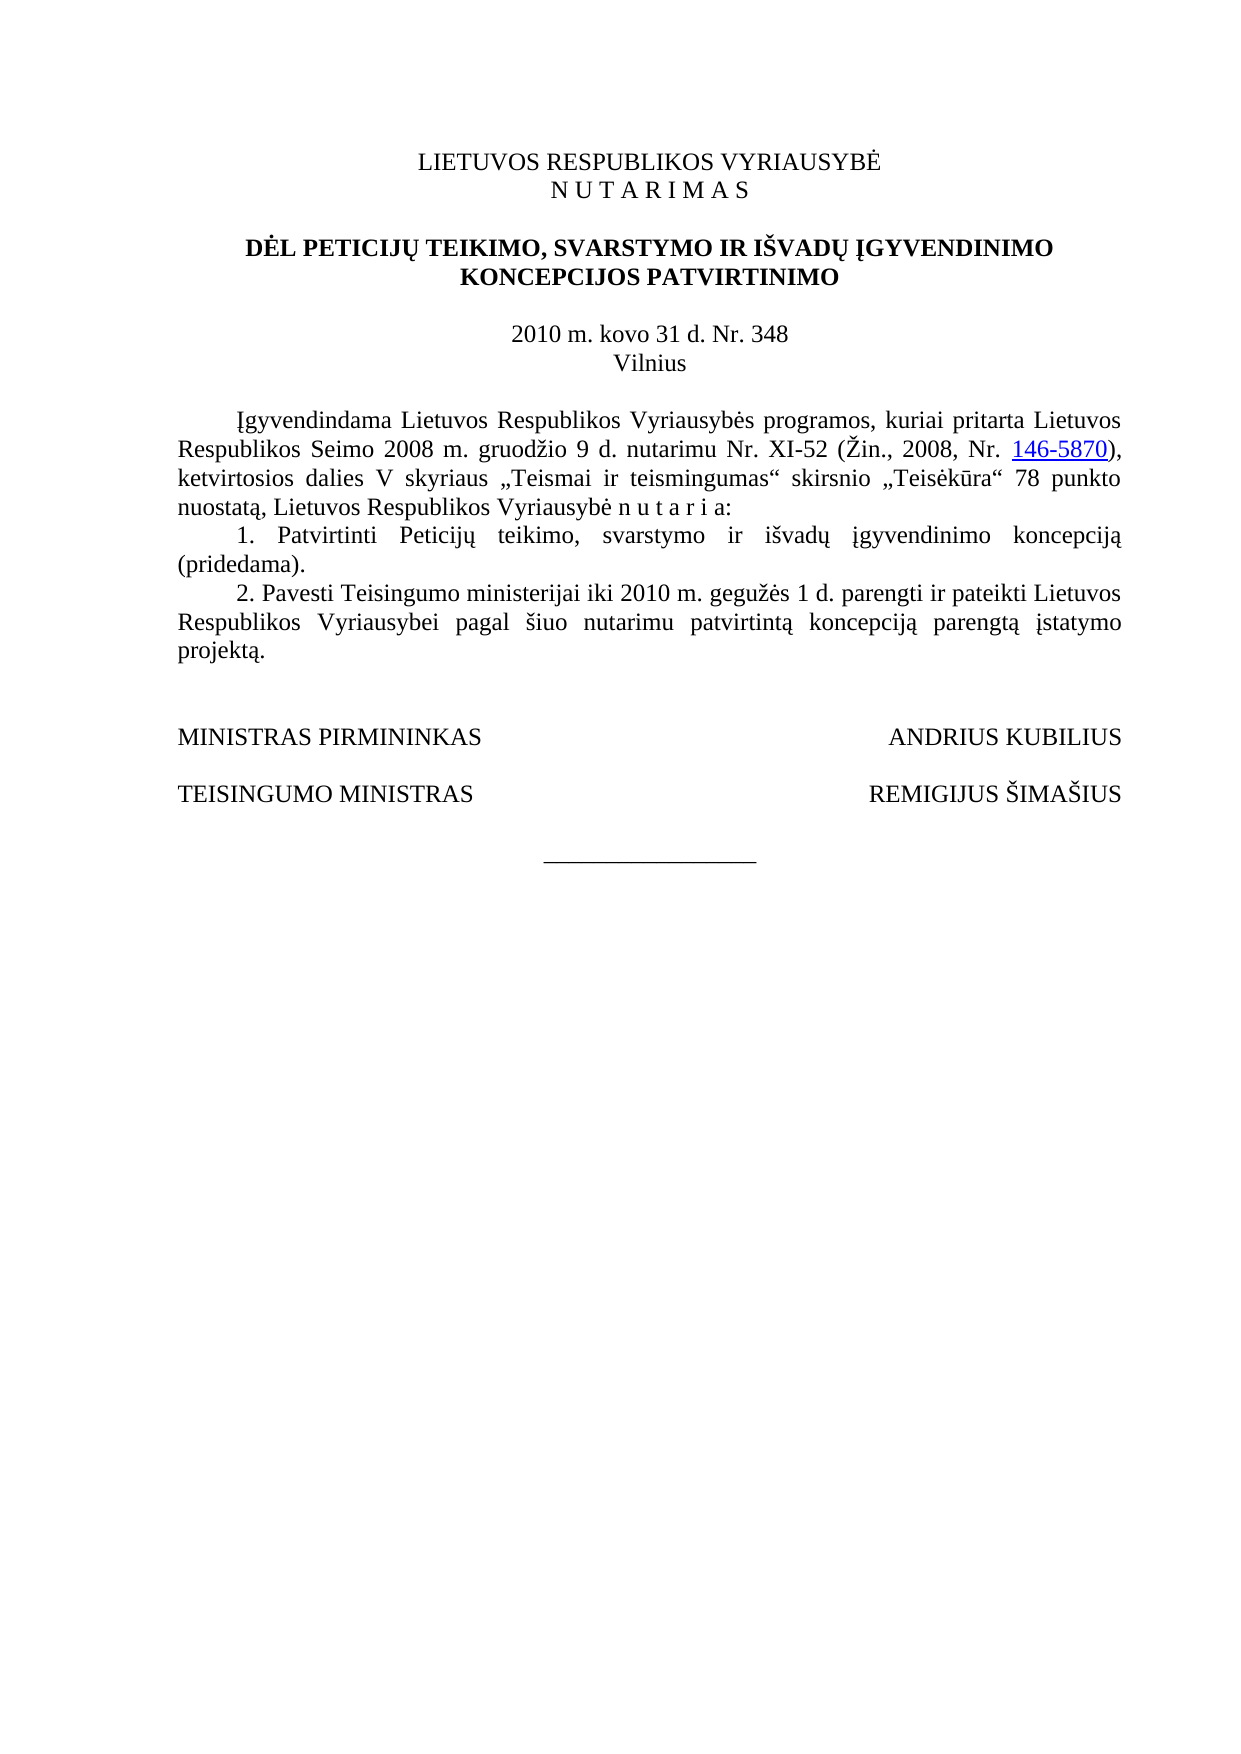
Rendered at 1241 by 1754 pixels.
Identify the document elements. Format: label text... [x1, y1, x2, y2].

text Įgyvendindama Lietuvos Respublikos Vyriausybės programos, kuriai pritarta Lietuvos Respublikos Seimo 2008 m. gruodžio 9 d. nutarimu Nr. XI-52 (Žin., 2008, Nr. 146-5870), ketvirtosios dalies V skyriaus „Teismai ir teismingumas“ skirsnio „Teisėkūra“ 78 punkto nuostatą, Lietuvos Respublikos Vyriausybė nutaria: [177, 406, 1122, 521]
text MINISTRAS PIRMININKAS ANDRIUS KUBILIUS [177, 722, 1122, 751]
text Lietuvos Respublikos Vyriausybė [177, 147, 1122, 176]
text TEISINGUMO MINISTRAS REMIGIJUS ŠIMAŠIUS [177, 779, 1122, 808]
text 2. Pavesti Teisingumo ministerijai iki 2010 m. gegužės 1 d. parengti ir pateikti Lietuvos Respublikos Vyriausybei pagal šiuo nutarimu patvirtintą koncepciją parengtą įstatymo projektą. [177, 578, 1122, 664]
text DĖL PETICIJŲ TEIKIMO, SVARSTYMO IR IŠVADŲ ĮGYVENDINIMO KONCEPCIJOS PATVIRTINIMO [177, 233, 1122, 291]
text Vilnius [177, 348, 1122, 377]
text _________________ [177, 837, 1122, 866]
text 1. Patvirtinti Peticijų teikimo, svarstymo ir išvadų įgyvendinimo koncepciją (pridedama). [177, 521, 1122, 578]
text NUTARIMAS [177, 176, 1122, 204]
text 2010 m. kovo 31 d. Nr. 348 [177, 319, 1122, 348]
